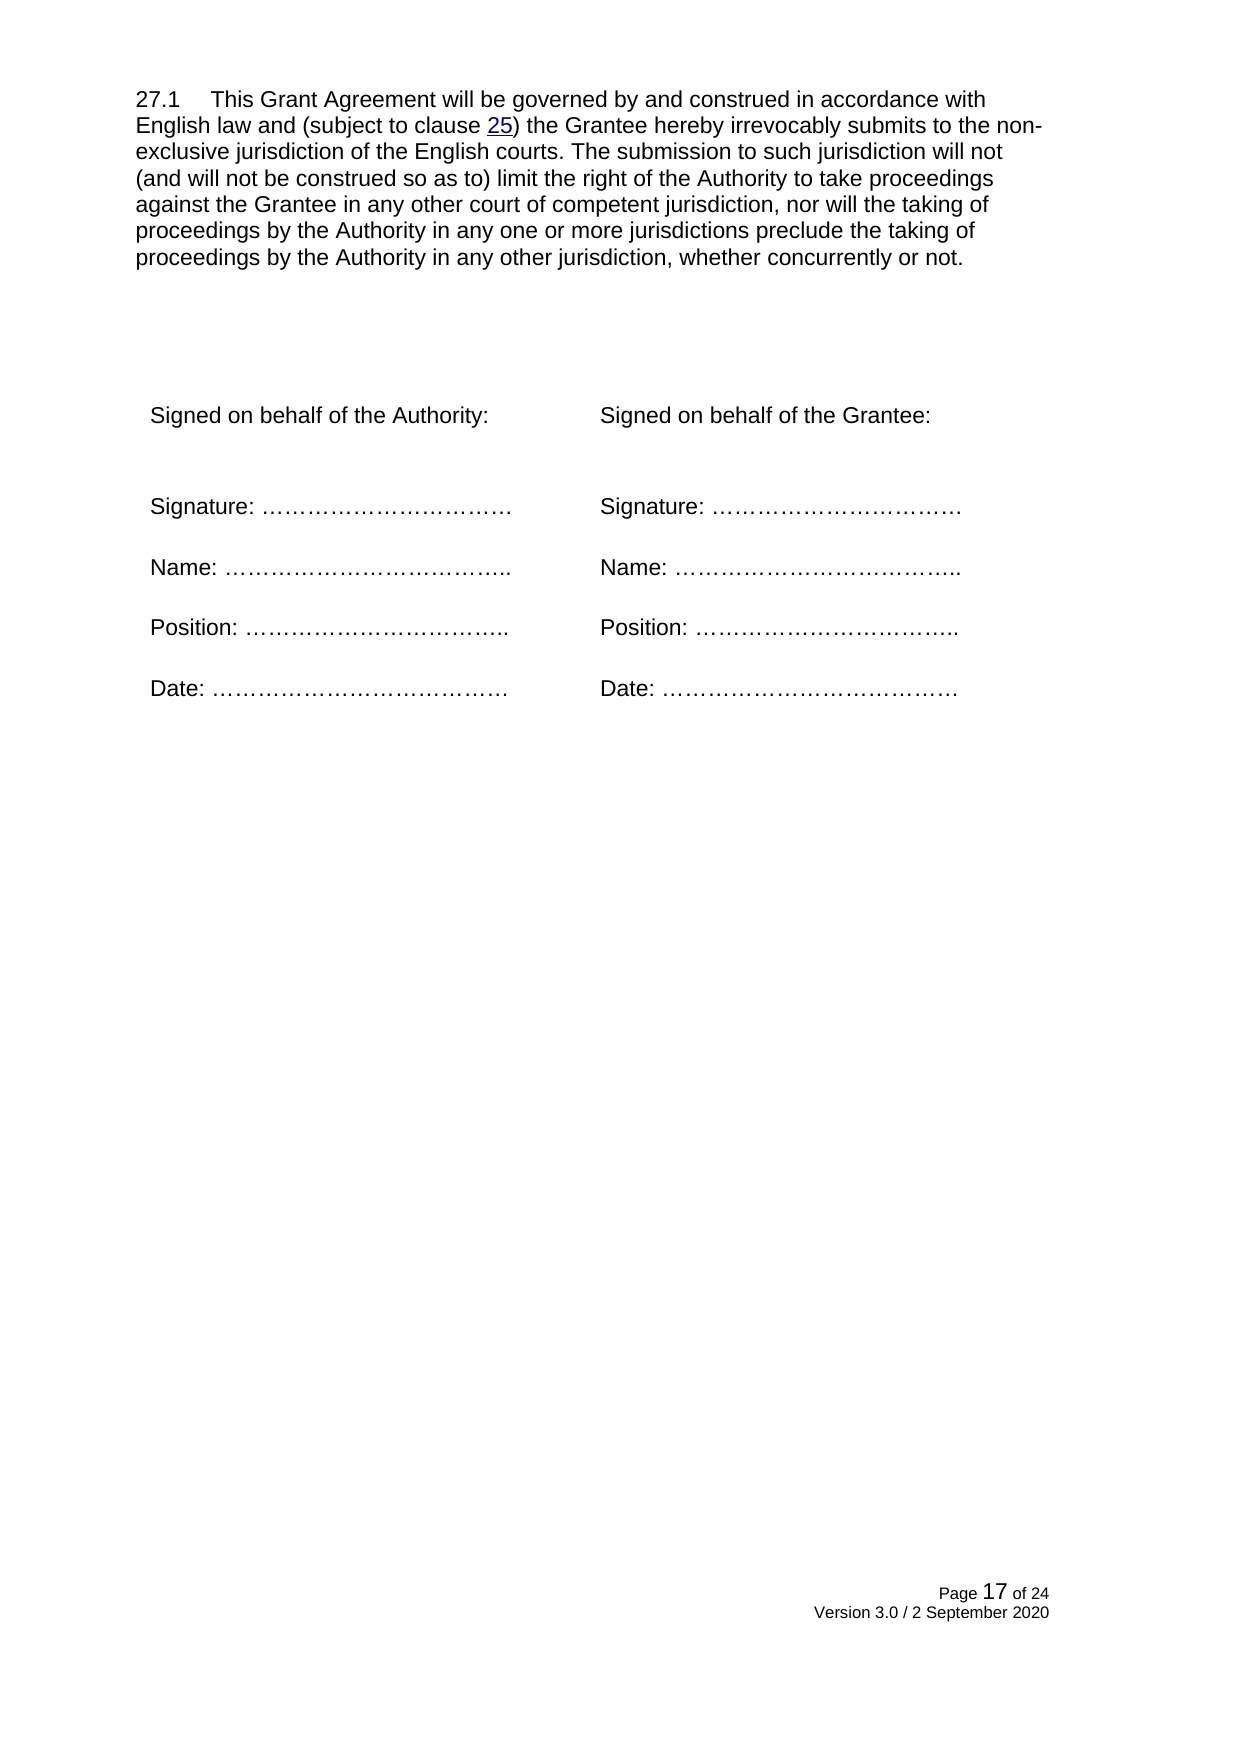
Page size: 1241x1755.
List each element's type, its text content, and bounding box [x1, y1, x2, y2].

list This Grant Agreement will be governed by and construed in accordance with English law and (subject to clause 25) the Grantee hereby irrevocably submits to the non-exclusive jurisdiction of the English courts. The submission to such jurisdiction will not (and will not be construed so as to) limit the right of the Authority to take proceedings against the Grantee in any other court of competent jurisdiction, nor will the taking of proceedings by the Authority in any one or more jurisdictions preclude the taking of proceedings by the Authority in any other jurisdiction, whether concurrently or not. [135, 86, 1043, 270]
text Position: …………………………….. Position: …………………………….. [150, 614, 1105, 640]
text Signature: …………………………… Signature: …………………………… [150, 493, 1105, 519]
text Date: ………………………………… Date: ………………………………… [150, 674, 1105, 701]
text Name: ……………………………….. Name: ……………………………….. [150, 553, 1105, 580]
text Signed on behalf of the Authority: Signed on behalf of the Grantee: [150, 402, 1105, 428]
